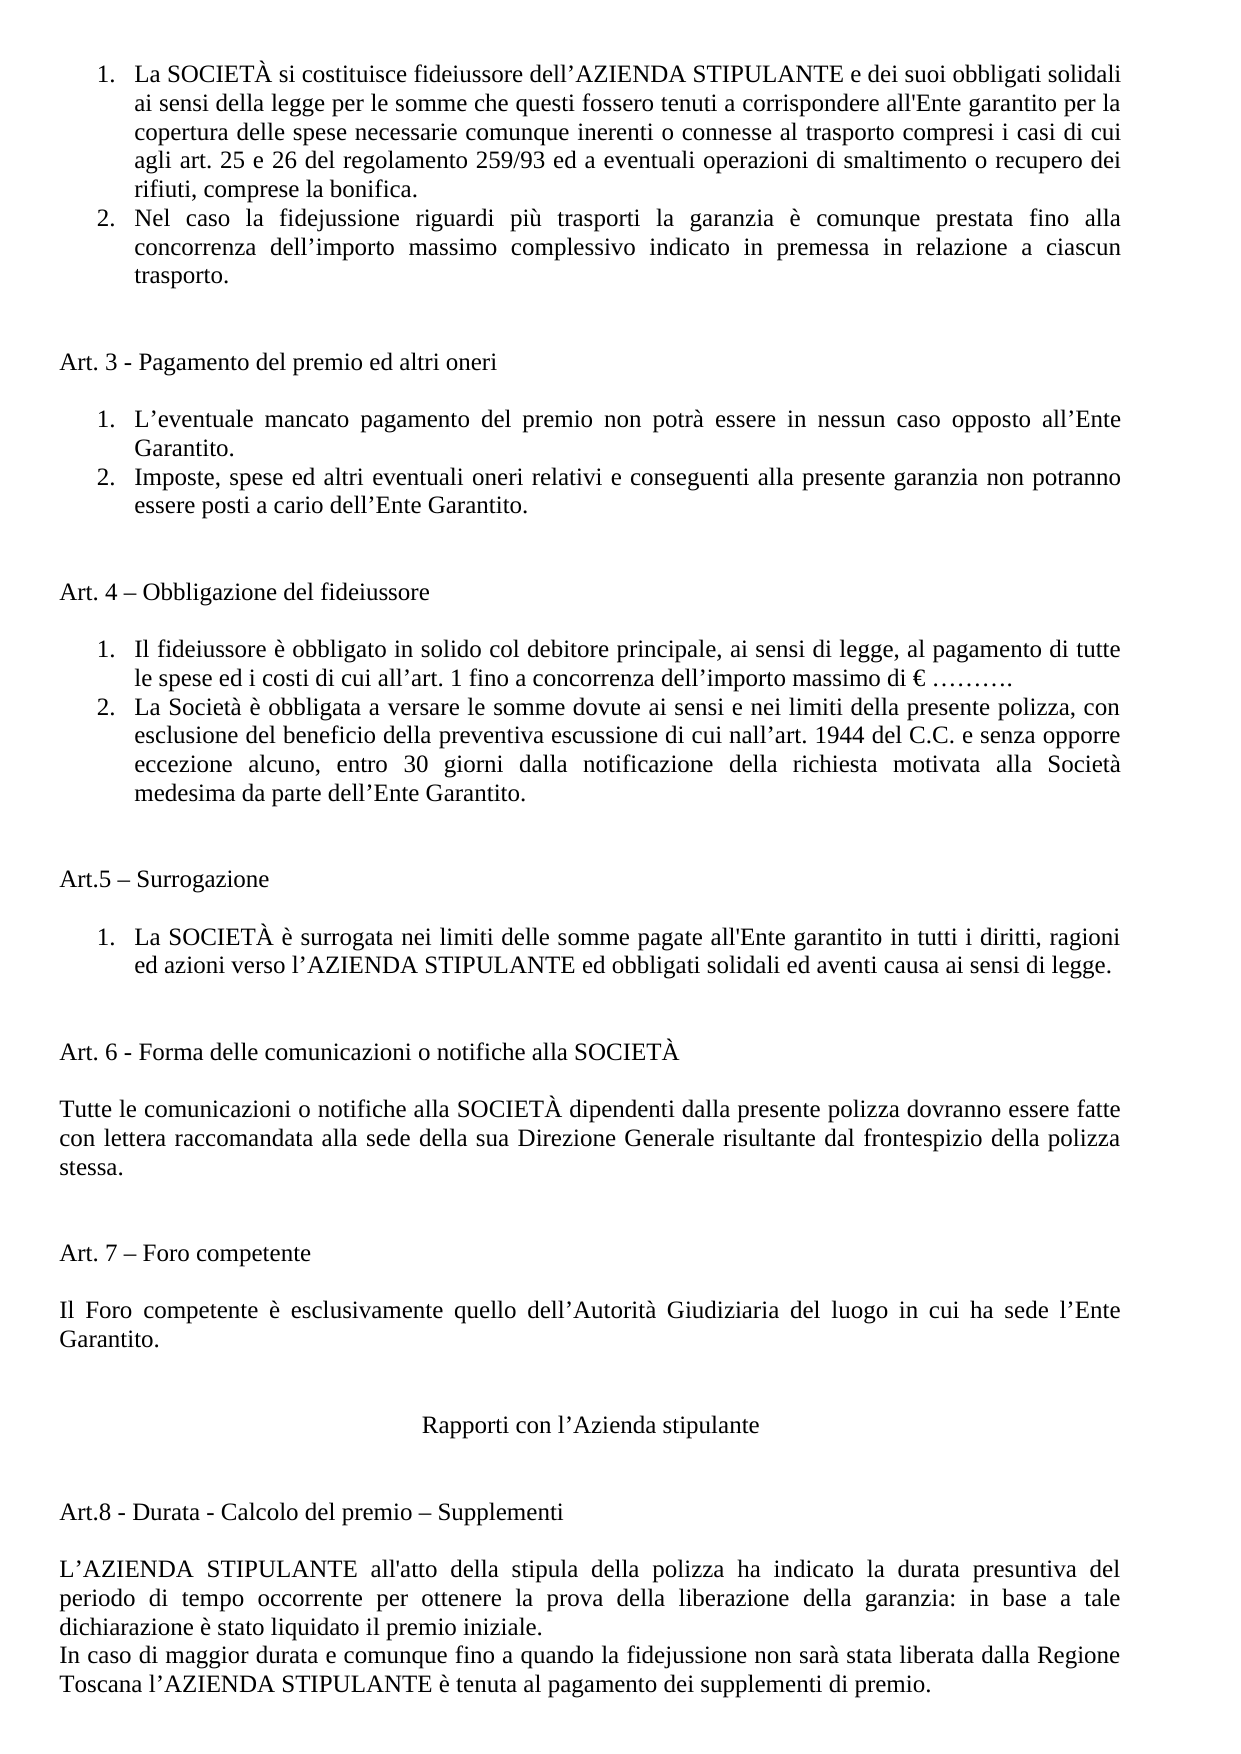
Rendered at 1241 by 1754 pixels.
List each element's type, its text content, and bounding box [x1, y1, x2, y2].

list L’eventuale mancato pagamento del premio non potrà essere in nessun caso opposto all’Ente Garantito. [97, 404, 1122, 462]
text Rapporti con l’Azienda stipulante [59, 1410, 1122, 1439]
text Art. 7 – Foro competente [59, 1238, 1122, 1267]
text Art. 4 – Obbligazione del fideiussore [59, 577, 1122, 605]
text Il Foro competente è esclusivamente quello dell’Autorità Giudiziaria del luogo in cui ha sede l’Ente Garantito. [59, 1295, 1122, 1353]
list Il fideiussore è obbligato in solido col debitore principale, ai sensi di legge, al pagamento di tutte le spese ed i costi di cui all’art. 1 fino a concorrenza dell’importo massimo di € ………. [97, 634, 1122, 692]
text Art.8 - Durata - Calcolo del premio – Supplementi [59, 1497, 1122, 1525]
list La SOCIETÀ è surrogata nei limiti delle somme pagate all'Ente garantito in tutti i diritti, ragioni ed azioni verso l’AZIENDA STIPULANTE ed obbligati solidali ed aventi causa ai sensi di legge. [97, 922, 1122, 979]
text L’AZIENDA STIPULANTE all'atto della stipula della polizza ha indicato la durata presuntiva del periodo di tempo occorrente per ottenere la prova della liberazione della garanzia: in base a tale dichiarazione è stato liquidato il premio iniziale. [59, 1554, 1122, 1640]
text Art. 3 - Pagamento del premio ed altri oneri [59, 347, 1122, 375]
list Nel caso la fidejussione riguardi più trasporti la garanzia è comunque prestata fino alla concorrenza dell’importo massimo complessivo indicato in premessa in relazione a ciascun trasporto. [97, 203, 1122, 289]
list Imposte, spese ed altri eventuali oneri relativi e conseguenti alla presente garanzia non potranno essere posti a cario dell’Ente Garantito. [97, 462, 1122, 519]
text Tutte le comunicazioni o notifiche alla SOCIETÀ dipendenti dalla presente polizza dovranno essere fatte con lettera raccomandata alla sede della sua Direzione Generale risultante dal frontespizio della polizza stessa. [59, 1094, 1122, 1180]
list La Società è obbligata a versare le somme dovute ai sensi e nei limiti della presente polizza, con esclusione del beneficio della preventiva escussione di cui nall’art. 1944 del C.C. e senza opporre eccezione alcuno, entro 30 giorni dalla notificazione della richiesta motivata alla Società medesima da parte dell’Ente Garantito. [97, 692, 1122, 807]
text Art.5 – Surrogazione [59, 864, 1122, 893]
text In caso di maggior durata e comunque fino a quando la fidejussione non sarà stata liberata dalla Regione Toscana l’AZIENDA STIPULANTE è tenuta al pagamento dei supplementi di premio. [59, 1640, 1122, 1698]
text Art. 6 - Forma delle comunicazioni o notifiche alla SOCIETÀ [59, 1037, 1122, 1065]
list La SOCIETÀ si costituisce fideiussore dell’AZIENDA STIPULANTE e dei suoi obbligati solidali ai sensi della legge per le somme che questi fossero tenuti a corrispondere all'Ente garantito per la copertura delle spese necessarie comunque inerenti o connesse al trasporto compresi i casi di cui agli art. 25 e 26 del regolamento 259/93 ed a eventuali operazioni di smaltimento o recupero dei rifiuti, comprese la bonifica. [97, 59, 1122, 203]
